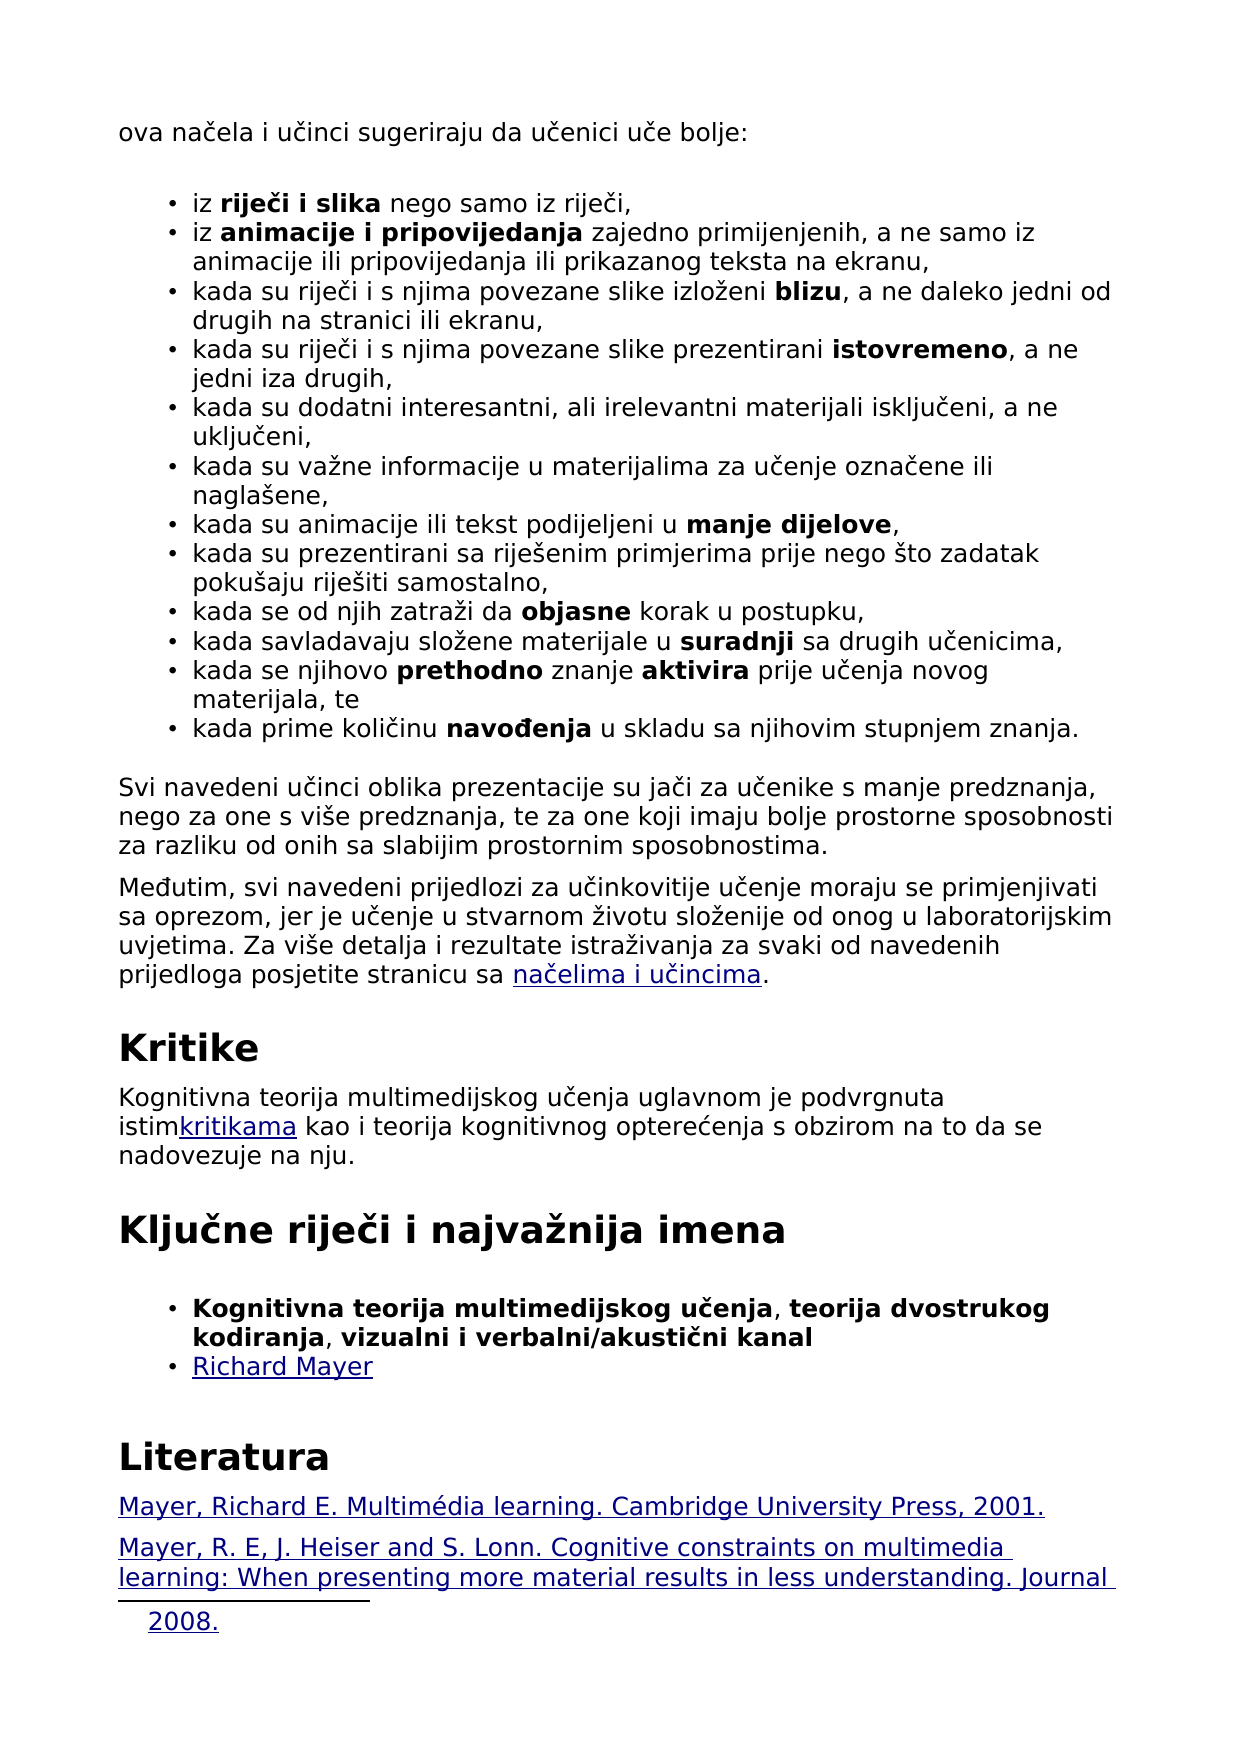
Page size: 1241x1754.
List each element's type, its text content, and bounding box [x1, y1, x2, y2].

text 2008. [118, 1607, 1122, 1636]
list kada su riječi i s njima povezane slike izloženi blizu, a ne daleko jedni od drugih na stranici ili ekranu, [177, 277, 1122, 335]
list kada su dodatni interesantni, ali irelevantni materijali isključeni, a ne uključeni, [177, 393, 1122, 452]
list kada su riječi i s njima povezane slike prezentirani istovremeno, a ne jedni iza drugih, [177, 335, 1122, 393]
list kada prime količinu navođenja u skladu sa njihovim stupnjem znanja. [177, 714, 1122, 743]
text Kognitivna teorija multimedijskog učenja uglavnom je podvrgnuta istimkritikama kao i teorija kognitivnog opterećenja s obzirom na to da se nadovezuje na nju. [118, 1083, 1122, 1171]
list kada su animacije ili tekst podijeljeni u manje dijelove, [177, 510, 1122, 539]
list Richard Mayer [177, 1352, 1122, 1381]
list iz riječi i slika nego samo iz riječi, [177, 189, 1122, 218]
subtitle Kritike [118, 1027, 1122, 1071]
list Kognitivna teorija multimedijskog učenja, teorija dvostrukog kodiranja, vizualni i verbalni/akustični kanal [177, 1294, 1122, 1352]
list kada se od njih zatraži da objasne korak u postupku, [177, 598, 1122, 627]
text Mayer, R. E, J. Heiser and S. Lonn. Cognitive constraints on multimedia learning: When presenting more material results in less understanding. Journal [118, 1534, 1122, 1592]
list kada su važne informacije u materijalima za učenje označene ili naglašene, [177, 452, 1122, 510]
list iz animacije i pripovijedanja zajedno primijenjenih, a ne samo iz animacije ili pripovijedanja ili prikazanog teksta na ekranu, [177, 218, 1122, 277]
list kada savladavaju složene materijale u suradnji sa drugih učenicima, [177, 627, 1122, 656]
subtitle Ključne riječi i najvažnija imena [118, 1208, 1122, 1252]
text Međutim, svi navedeni prijedlozi za učinkovitije učenje moraju se primjenjivati sa oprezom, jer je učenje u stvarnom životu složenije od onog u laboratorijskim uvjetima. Za više detalja i rezultate istraživanja za svaki od navedenih prijedloga posjetite stranicu sa načelima i učincima. [118, 873, 1122, 989]
text Mayer, Richard E. Multimédia learning. Cambridge University Press, 2001. [118, 1492, 1122, 1521]
text Svi navedeni učinci oblika prezentacije su jači za učenike s manje predznanja, nego za one s više predznanja, te za one koji imaju bolje prostorne sposobnosti za razliku od onih sa slabijim prostornim sposobnostima. [118, 773, 1122, 860]
list kada se njihovo prethodno znanje aktivira prije učenja novog materijala, te [177, 656, 1122, 714]
list kada su prezentirani sa riješenim primjerima prije nego što zadatak pokušaju riješiti samostalno, [177, 539, 1122, 598]
text ova načela i učinci sugeriraju da učenici uče bolje: [118, 118, 1122, 147]
subtitle Literatura [118, 1436, 1122, 1479]
